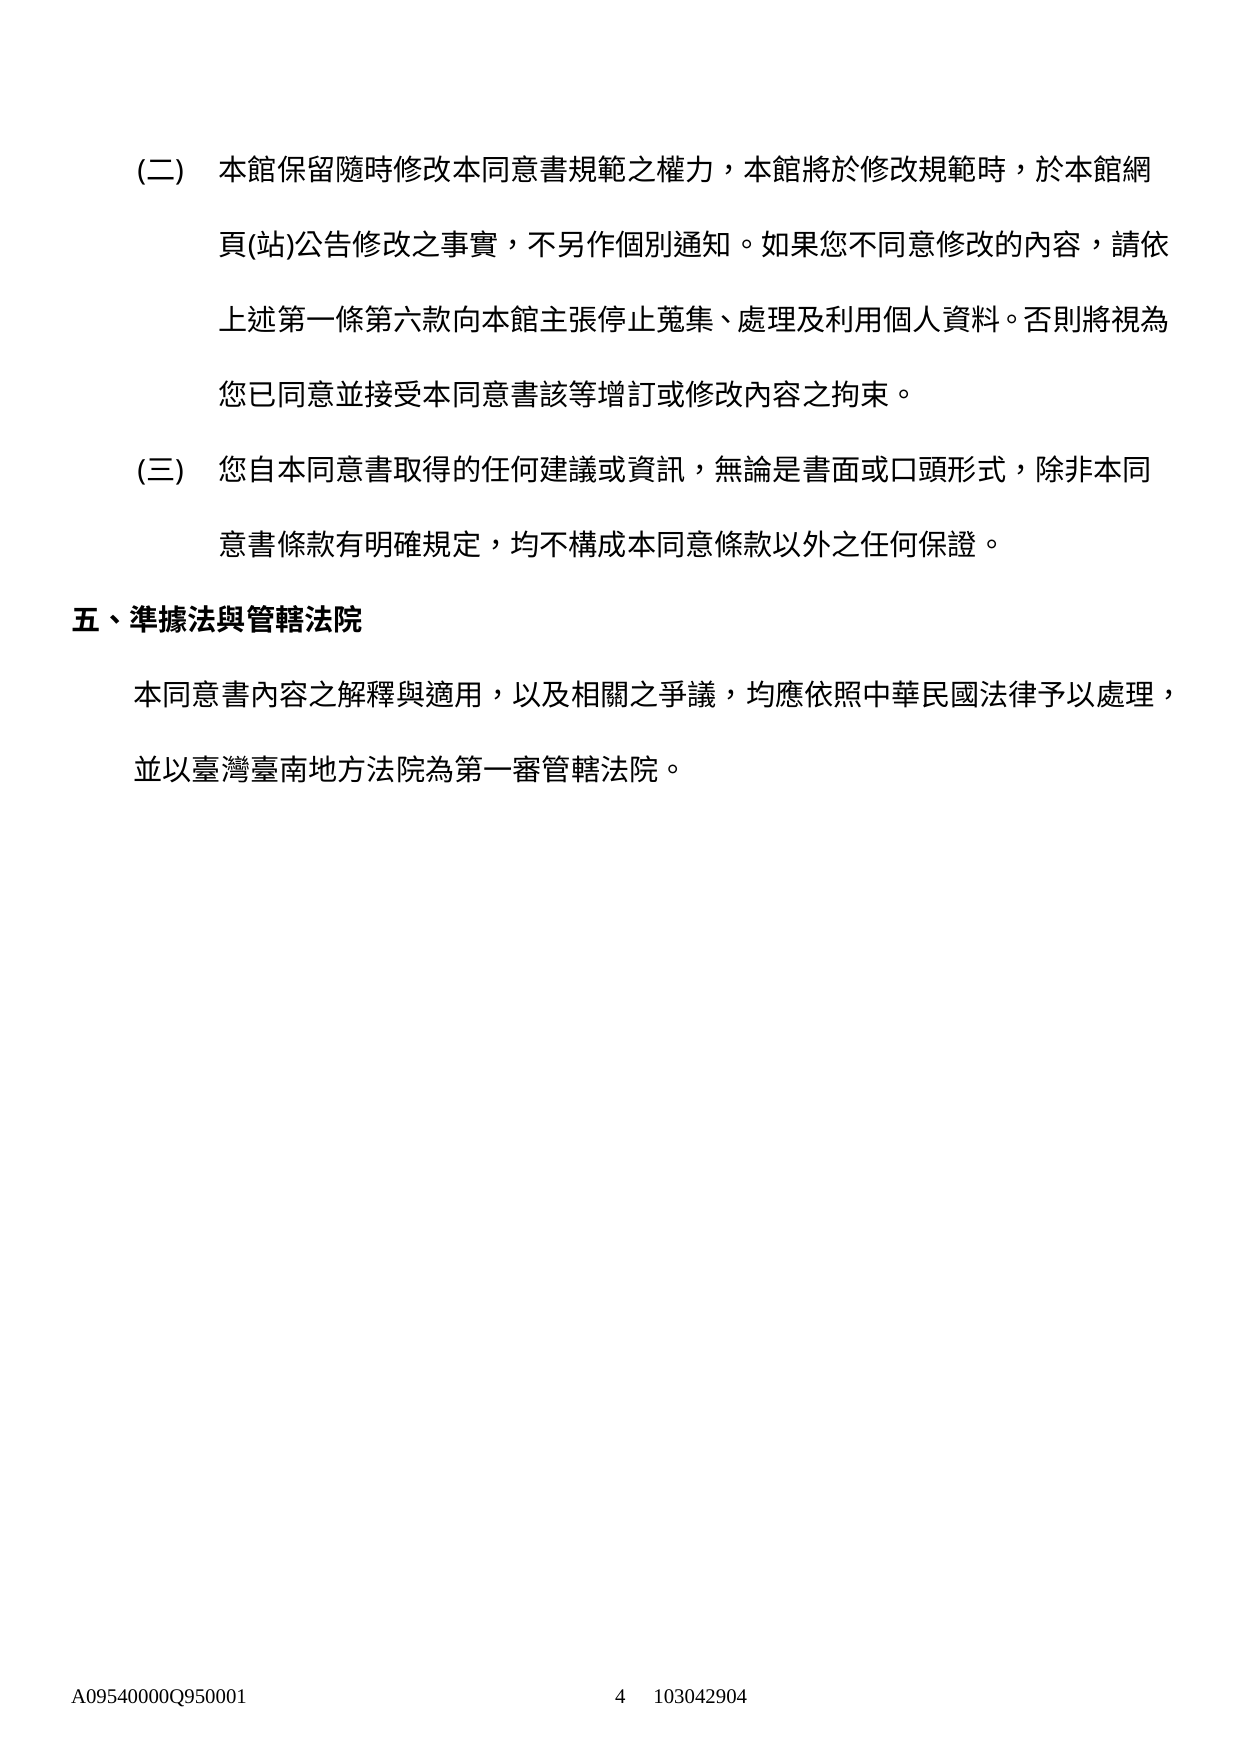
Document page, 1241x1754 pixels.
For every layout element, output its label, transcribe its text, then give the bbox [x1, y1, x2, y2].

text 本同意書內容之解釋與適用，以及相關之爭議，均應依照中華民國法律予以處理，並以臺灣臺南地方法院為第一審管轄法院。 [133, 656, 1169, 806]
list 您自本同意書取得的任何建議或資訊，無論是書面或口頭形式，除非本同意書條款有明確規定，均不構成本同意條款以外之任何保證。 [137, 431, 1169, 581]
text 五、準據法與管轄法院 [71, 581, 1169, 656]
list 本館保留隨時修改本同意書規範之權力，本館將於修改規範時，於本館網頁(站)公告修改之事實，不另作個別通知。如果您不同意修改的內容，請依上述第一條第六款向本館主張停止蒐集、處理及利用個人資料。否則將視為您已同意並接受本同意書該等增訂或修改內容之拘束。 [137, 131, 1169, 431]
